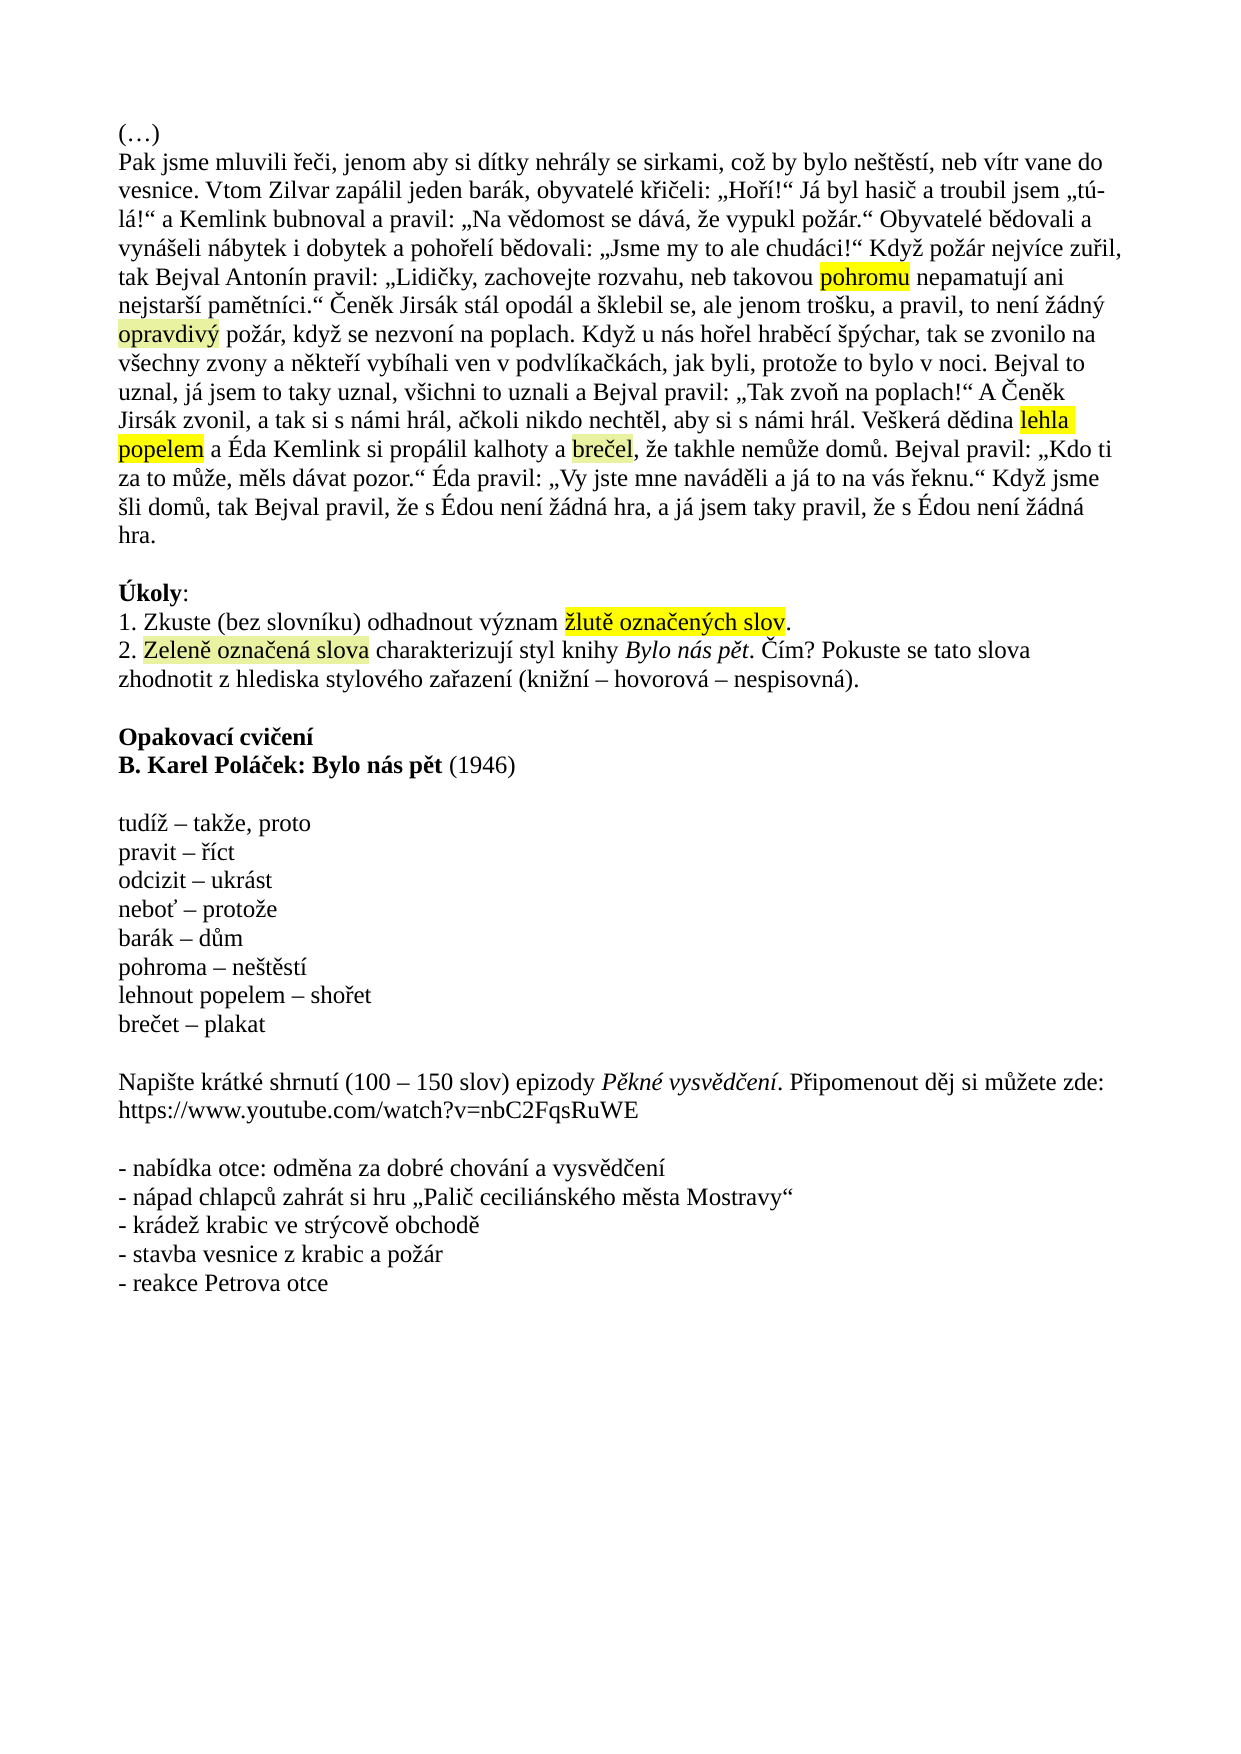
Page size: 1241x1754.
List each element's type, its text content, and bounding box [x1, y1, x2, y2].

text barák – dům [118, 923, 1122, 952]
text https://www.youtube.com/watch?v=nbC2FqsRuWE [118, 1096, 1122, 1124]
text Napište krátké shrnutí (100 – 150 slov) epizody Pěkné vysvědčení. Připomenout děj si můžete zde: [118, 1067, 1122, 1096]
text - krádež krabic ve strýcově obchodě [118, 1211, 1122, 1239]
text - nápad chlapců zahrát si hru „Palič ceciliánského města Mostravy“ [118, 1182, 1122, 1211]
text 2. Zeleně označená slova charakterizují styl knihy Bylo nás pět. Čím? Pokuste se tato slova zhodnotit z hlediska stylového zařazení (knižní – hovorová – nespisovná). [118, 636, 1122, 693]
text brečet – plakat [118, 1009, 1122, 1038]
text - reakce Petrova otce [118, 1268, 1122, 1297]
text - nabídka otce: odměna za dobré chování a vysvědčení [118, 1153, 1122, 1182]
text B. Karel Poláček: Bylo nás pět (1946) [118, 751, 1122, 779]
text 1. Zkuste (bez slovníku) odhadnout význam žlutě označených slov. [118, 607, 1122, 636]
text lehnout popelem – shořet [118, 981, 1122, 1009]
text (…) [118, 118, 1122, 147]
text Pak jsme mluvili řeči, jenom aby si dítky nehrály se sirkami, což by bylo neštěstí, neb vítr vane do vesnice. Vtom Zilvar zapálil jeden barák, obyvatelé křičeli: „Hoří!“ Já byl hasič a troubil jsem „tú-lá!“ a Kemlink bubnoval a pravil: „Na vědomost se dává, že vypukl požár.“ Obyvatelé bědovali a vynášeli nábytek i dobytek a pohořelí bědovali: „Jsme my to ale chudáci!“ Když požár nejvíce zuřil, tak Bejval Antonín pravil: „Lidičky, zachovejte rozvahu, neb takovou pohromu nepamatují ani nejstarší pamětníci.“ Čeněk Jirsák stál opodál a šklebil se, ale jenom trošku, a pravil, to není žádný opravdivý požár, když se nezvoní na poplach. Když u nás hořel hraběcí špýchar, tak se zvonilo na všechny zvony a někteří vybíhali ven v podvlíkačkách, jak byli, protože to bylo v noci. Bejval to uznal, já jsem to taky uznal, všichni to uznali a Bejval pravil: „Tak zvoň na poplach!“ A Čeněk Jirsák zvonil, a tak si s námi hrál, ačkoli nikdo nechtěl, aby si s námi hrál. Veškerá dědina lehla popelem a Éda Kemlink si propálil kalhoty a brečel, že takhle nemůže domů. Bejval pravil: „Kdo ti za to může, měls dávat pozor.“ Éda pravil: „Vy jste mne naváděli a já to na vás řeknu.“ Když jsme šli domů, tak Bejval pravil, že s Édou není žádná hra, a já jsem taky pravil, že s Édou není žádná hra. [118, 147, 1122, 549]
text Opakovací cvičení [118, 722, 1122, 751]
text odcizit – ukrást [118, 866, 1122, 894]
text Úkoly: [118, 578, 1122, 607]
text pravit – říct [118, 837, 1122, 866]
text pohroma – neštěstí [118, 952, 1122, 981]
text neboť – protože [118, 894, 1122, 923]
text - stavba vesnice z krabic a požár [118, 1239, 1122, 1268]
text tudíž – takže, proto [118, 808, 1122, 837]
